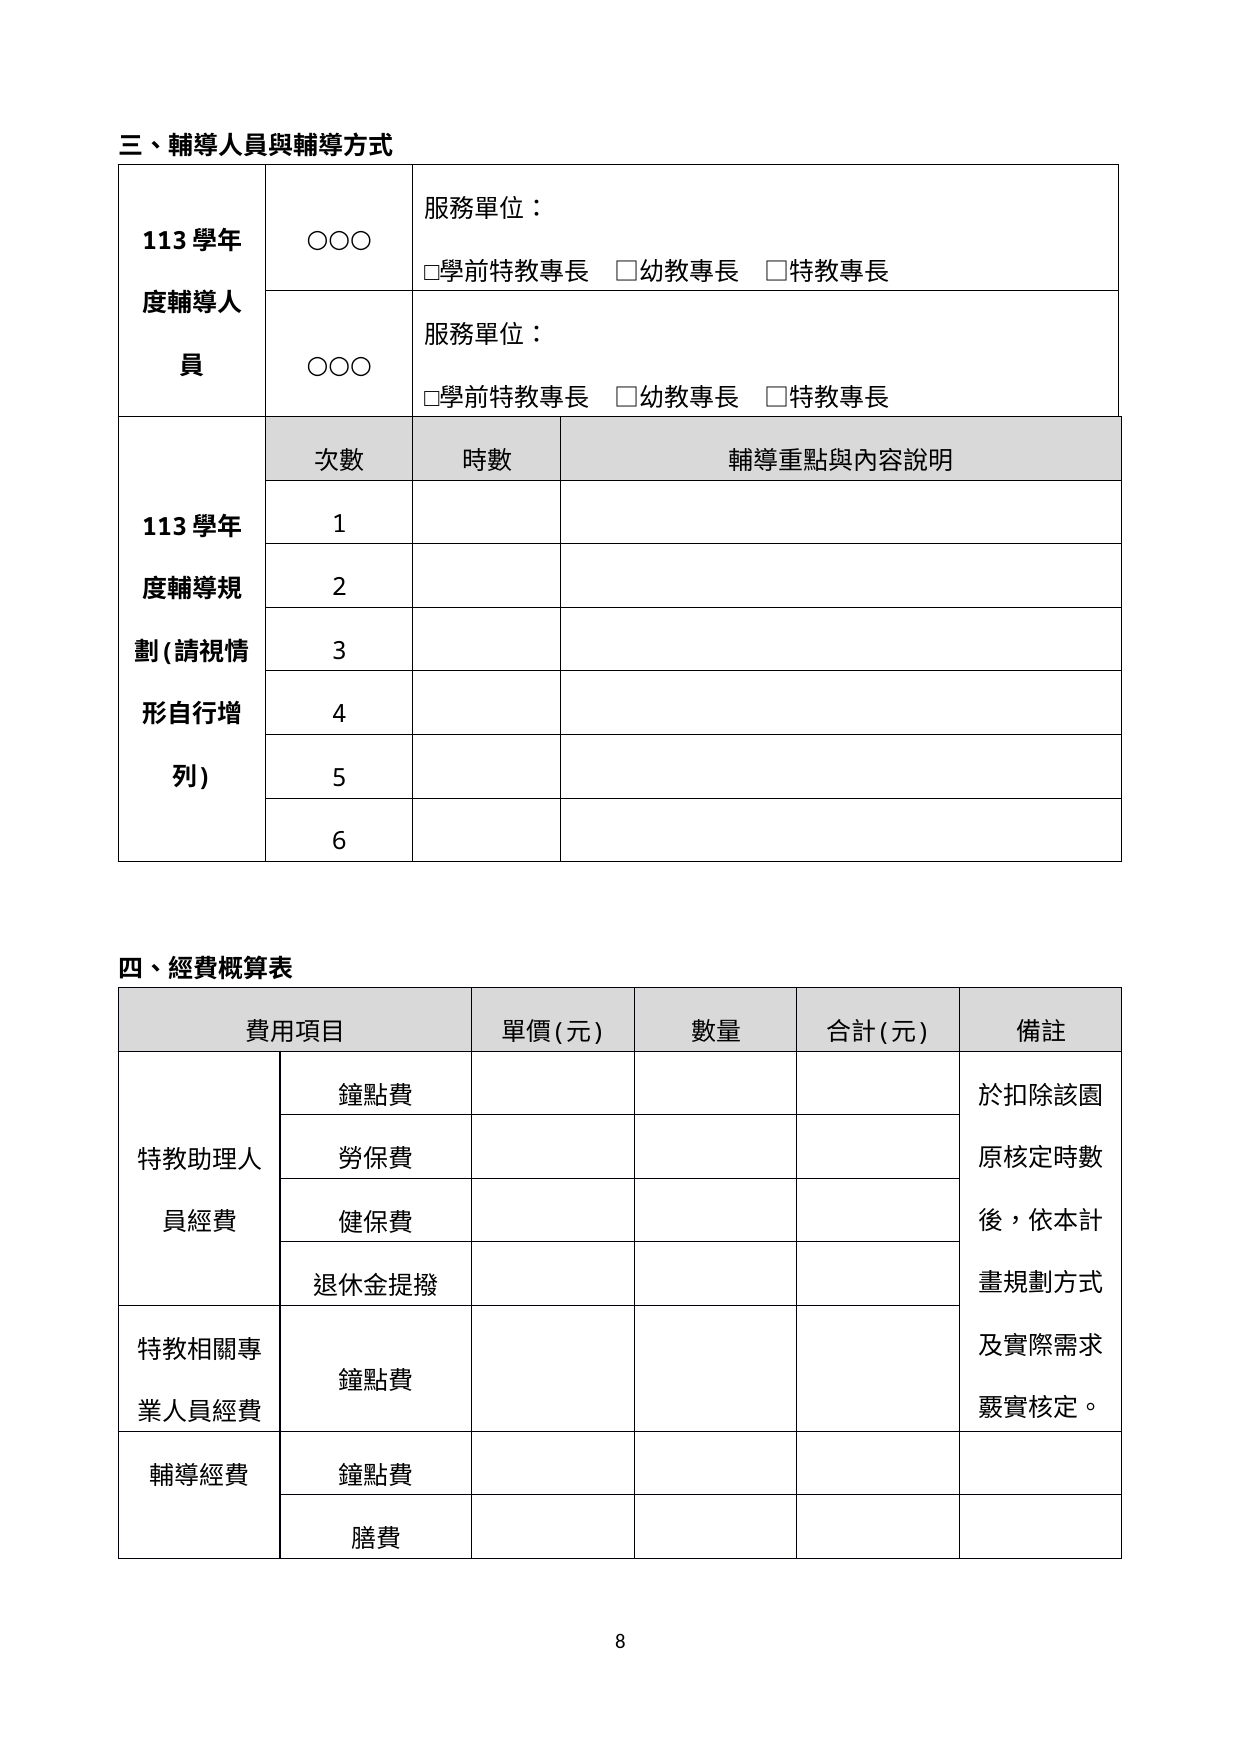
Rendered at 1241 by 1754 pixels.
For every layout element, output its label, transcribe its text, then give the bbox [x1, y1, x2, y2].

table_cell [635, 1495, 796, 1558]
table_cell 2 [266, 544, 412, 607]
table_cell 1 [266, 481, 412, 543]
table_cell 特教相關專業人員經費 [119, 1306, 279, 1431]
table_cell [797, 1115, 959, 1178]
table_cell [635, 1432, 796, 1494]
table_cell 鐘點費 [281, 1432, 471, 1494]
table_header 單價(元) [472, 988, 634, 1051]
table_header 服務單位： □學前特教專長 □幼教專長 □特教專長 [413, 165, 1118, 290]
table_header ○○○ [266, 165, 412, 290]
table_cell [797, 1242, 959, 1305]
table_cell [413, 671, 560, 734]
table_cell 4 [266, 671, 412, 734]
table_cell 6 [266, 799, 412, 861]
table_cell 膳費 [281, 1495, 471, 1558]
table_cell [472, 1432, 634, 1494]
table_cell 輔導經費 [119, 1432, 279, 1558]
table_cell 鐘點費 [281, 1306, 471, 1431]
table_cell [635, 1115, 796, 1178]
table_cell 健保費 [281, 1179, 471, 1241]
table_cell 於扣除該園原核定時數後，依本計畫規劃方式及實際需求覈實核定。 [960, 1052, 1121, 1431]
text 三、輔導人員與輔導方式 [118, 102, 1122, 164]
table_cell 特教助理人員經費 [119, 1052, 279, 1305]
table_cell [413, 544, 560, 607]
table_cell [960, 1432, 1121, 1494]
table_cell [413, 799, 560, 861]
table_cell [561, 799, 1121, 861]
table_cell ○○○ [266, 291, 412, 416]
table_cell 鐘點費 [281, 1052, 471, 1114]
table_cell [472, 1179, 634, 1241]
table_header 合計(元) [797, 988, 959, 1051]
table_cell [797, 1495, 959, 1558]
table_cell [472, 1306, 634, 1431]
table_cell [960, 1495, 1121, 1558]
table_cell [797, 1306, 959, 1431]
table_cell 服務單位： □學前特教專長 □幼教專長 □特教專長 [413, 291, 1118, 416]
table_cell [561, 544, 1121, 607]
table_cell 退休金提撥 [281, 1242, 471, 1305]
table_cell 3 [266, 608, 412, 670]
table_cell [561, 481, 1121, 543]
table_cell 5 [266, 735, 412, 797]
table_cell [635, 1179, 796, 1241]
table_cell [561, 608, 1121, 670]
text 四、經費概算表 [118, 924, 1122, 987]
table_cell [561, 671, 1121, 734]
table_cell 勞保費 [281, 1115, 471, 1178]
table_cell [635, 1306, 796, 1431]
table_header 數量 [635, 988, 796, 1051]
table_cell [472, 1242, 634, 1305]
table_cell 次數 [266, 417, 412, 480]
table_cell 輔導重點與內容說明 [561, 417, 1121, 480]
table_cell [413, 608, 560, 670]
table_cell [635, 1052, 796, 1114]
table_cell [797, 1052, 959, 1114]
table_cell 113學年度輔導規劃(請視情形自行增列) [119, 417, 265, 861]
table_cell [472, 1052, 634, 1114]
table_header 113學年度輔導人員 [119, 165, 265, 416]
table_cell [561, 735, 1121, 797]
table_cell [413, 735, 560, 797]
table_cell [413, 481, 560, 543]
table_cell [797, 1179, 959, 1241]
table_cell [472, 1495, 634, 1558]
table_cell [797, 1432, 959, 1494]
table_header 備註 [960, 988, 1121, 1051]
table_cell [472, 1115, 634, 1178]
table_header 費用項目 [119, 988, 471, 1051]
table_cell [635, 1242, 796, 1305]
table_cell 時數 [413, 417, 560, 480]
